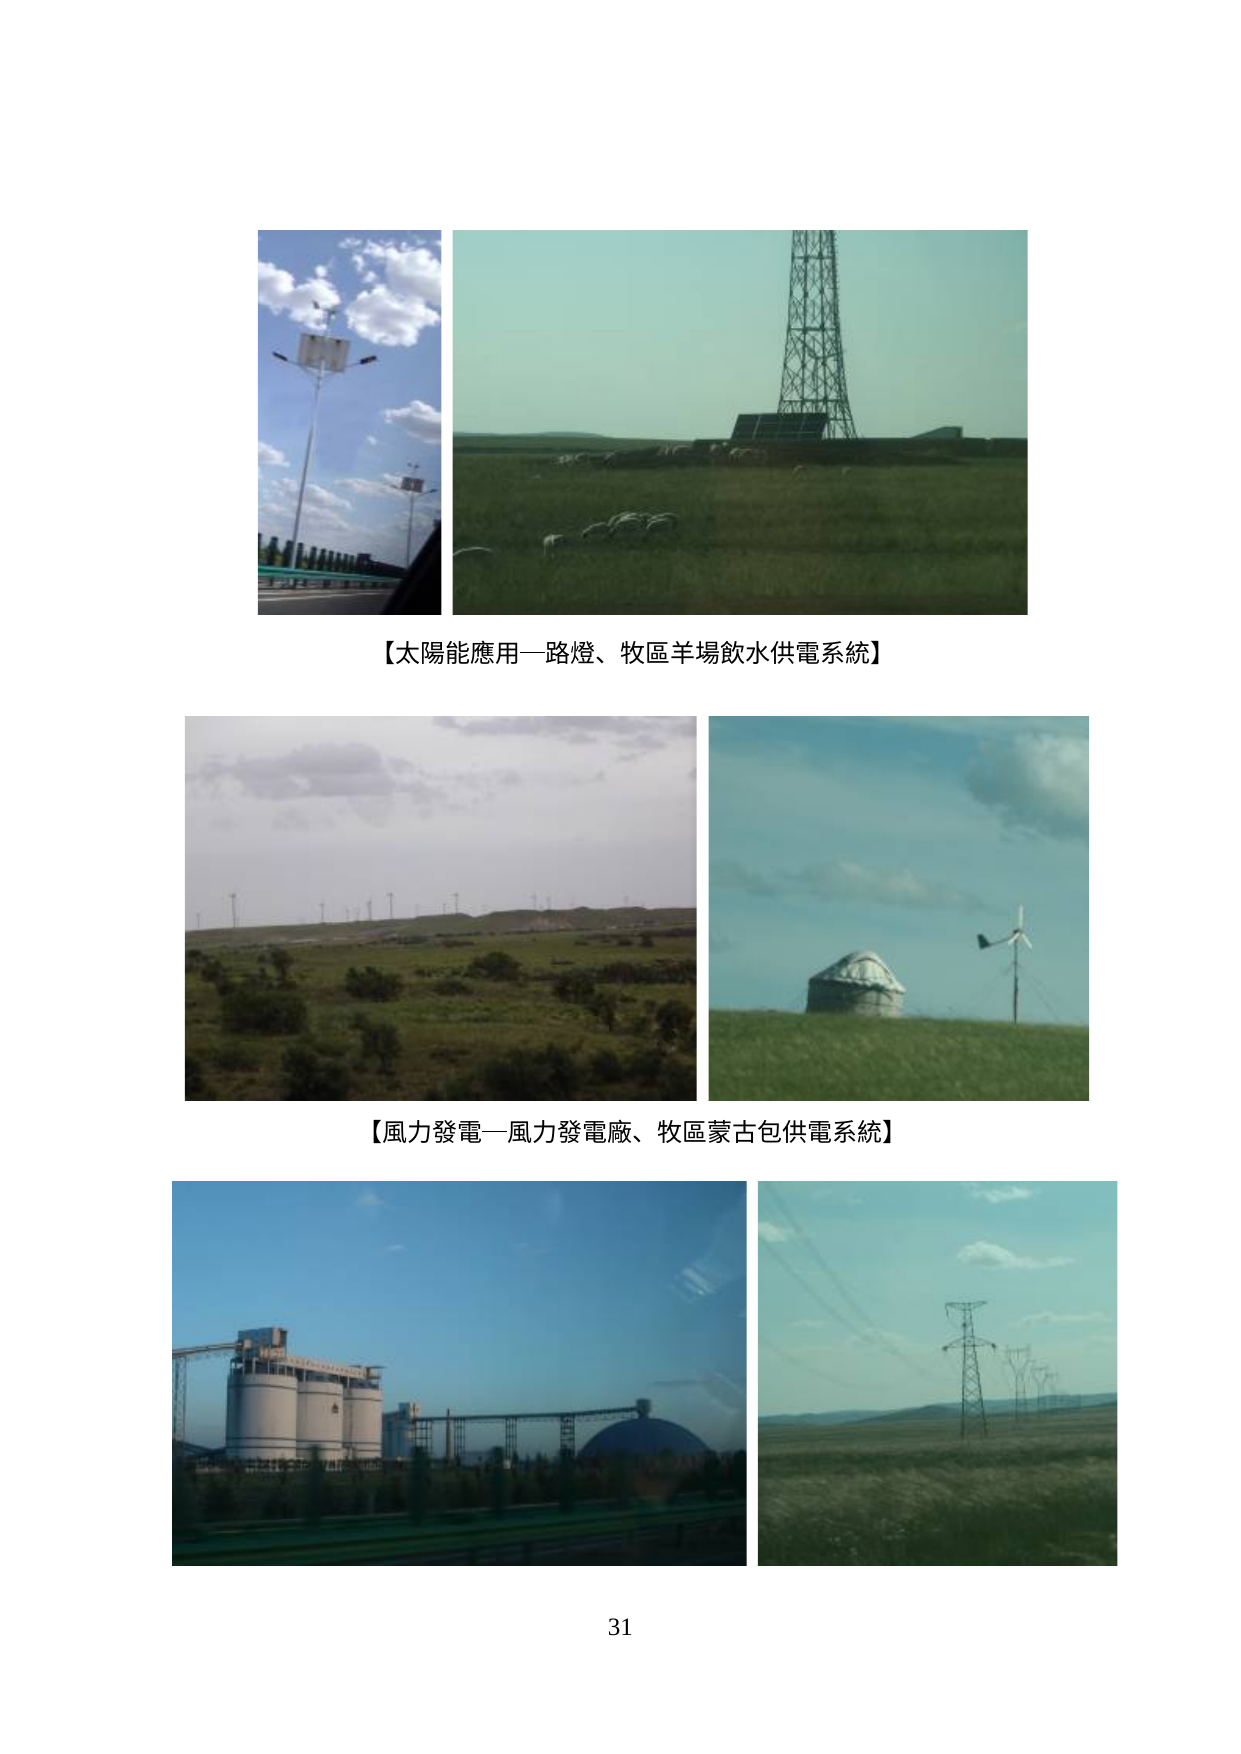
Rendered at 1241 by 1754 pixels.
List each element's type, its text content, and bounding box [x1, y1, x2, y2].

text 【太陽能應用─路燈、牧區羊場飲水供電系統】 [177, 629, 1063, 671]
picture [708, 716, 1090, 1101]
picture [757, 1181, 1118, 1566]
picture [172, 1181, 747, 1566]
picture [184, 716, 697, 1101]
picture [452, 230, 1028, 615]
text 【風力發電─風力發電廠、牧區蒙古包供電系統】 [177, 1108, 1063, 1150]
picture [257, 230, 442, 615]
